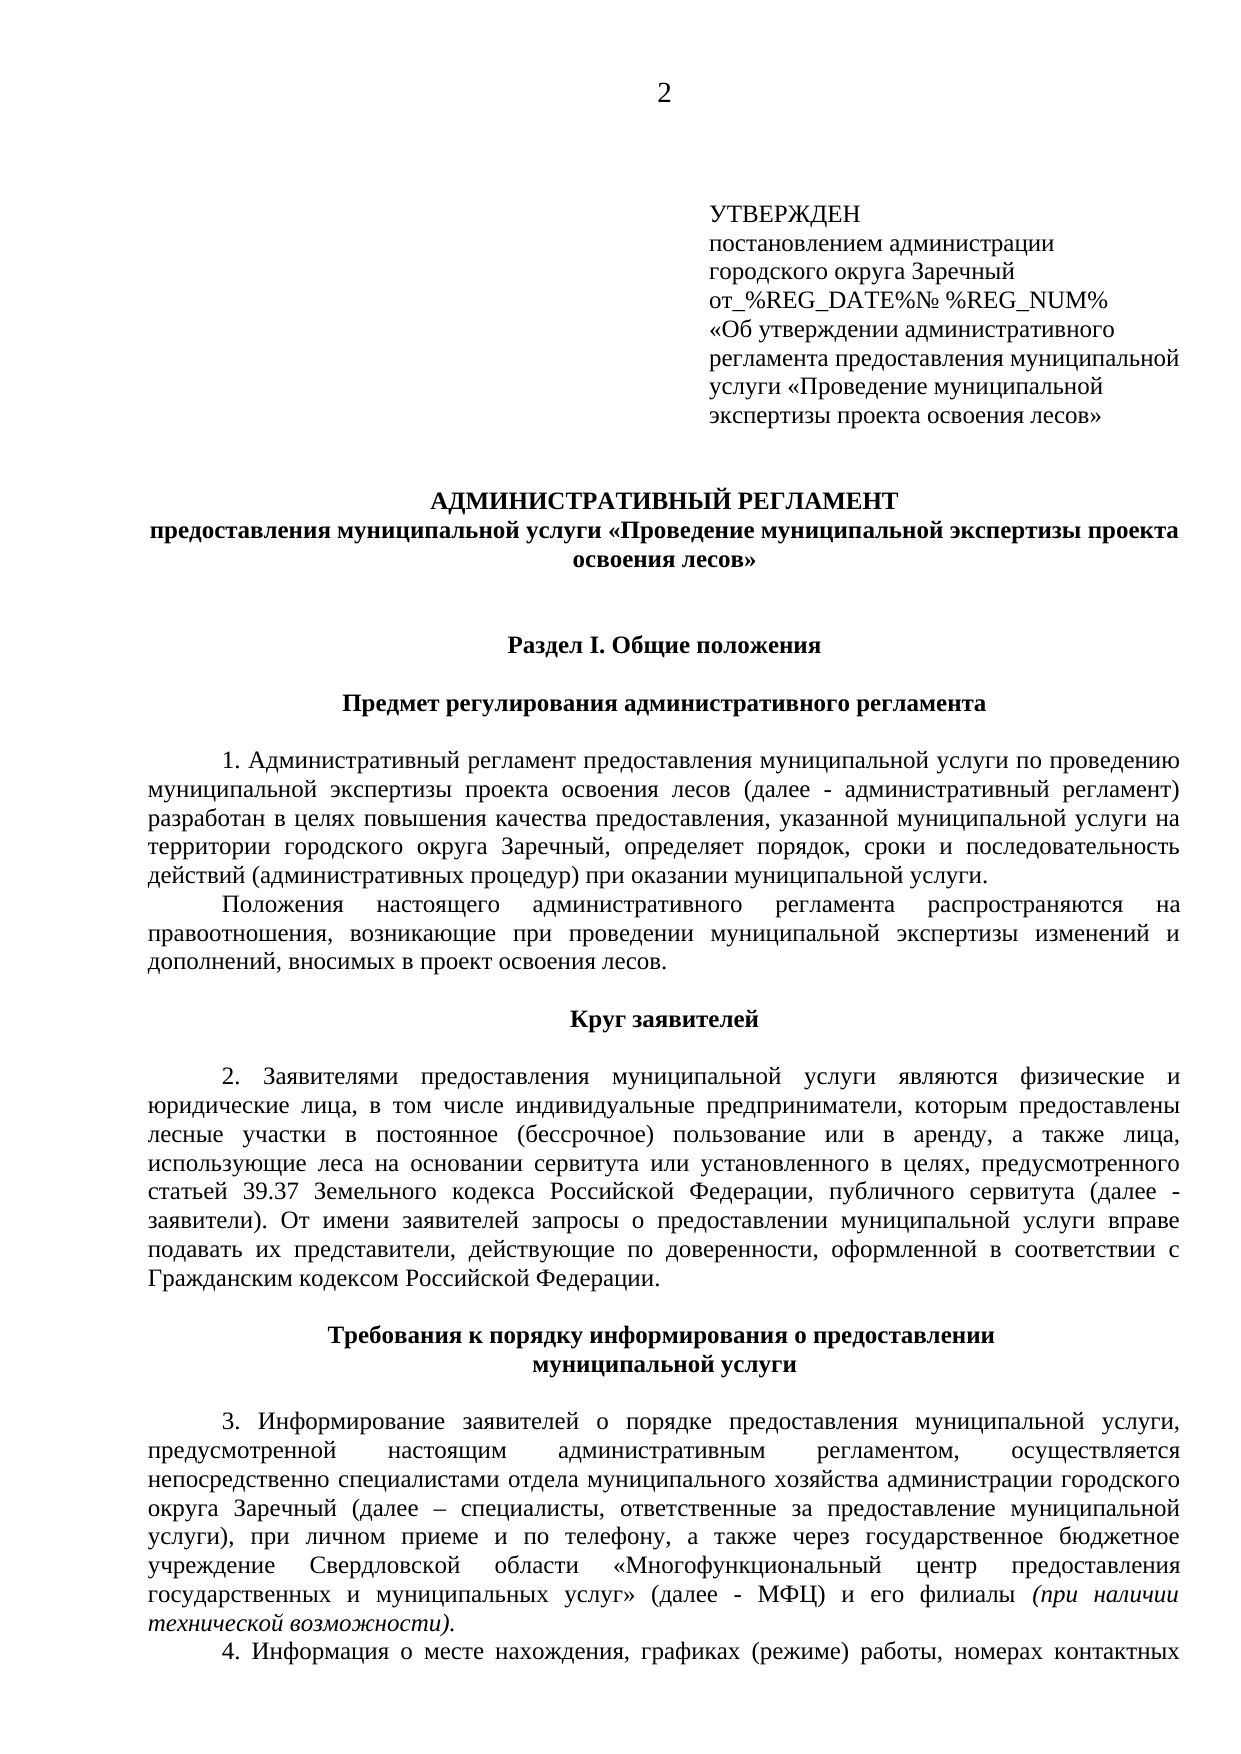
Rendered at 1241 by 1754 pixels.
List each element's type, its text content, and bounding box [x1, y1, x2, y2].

text 2. Заявителями предоставления муниципальной услуги являются физические и юридические лица, в том числе индивидуальные предприниматели, которым предоставлены лесные участки в постоянное (бессрочное) пользование или в аренду, а также лица, использующие леса на основании сервитута или установленного в целях, предусмотренного статьей 39.37 Земельного кодекса Российской Федерации, публичного сервитута (далее - заявители). От имени заявителей запросы о предоставлении муниципальной услуги вправе подавать их представители, действующие по доверенности, оформленной в соответствии с Гражданским кодексом Российской Федерации. [148, 1061, 1181, 1291]
title Предмет регулирования административного регламента [148, 688, 1181, 716]
text УТВЕРЖДЕН [709, 199, 1181, 228]
text «Об утверждении административного регламента предоставления муниципальной услуги «Проведение муниципальной экспертизы проекта освоения лесов» [709, 314, 1181, 429]
text от_%REG_DATE%№ %REG_NUM% [709, 285, 1181, 314]
title муниципальной услуги [148, 1349, 1181, 1378]
title АДМИНИСТРАТИВНЫЙ РЕГЛАМЕНТ [148, 486, 1181, 515]
title Раздел I. Общие положения [148, 630, 1181, 659]
text постановлением администрации [709, 228, 1181, 256]
text 4. Информация о месте нахождения, графиках (режиме) работы, номерах контактных [148, 1636, 1181, 1665]
title Требования к порядку информирования о предоставлении [148, 1320, 1181, 1349]
title Круг заявителей [148, 1004, 1181, 1033]
text 1. Административный регламент предоставления муниципальной услуги по проведению муниципальной экспертизы проекта освоения лесов (далее - административный регламент) разработан в целях повышения качества предоставления, указанной муниципальной услуги на территории городского округа Заречный, определяет порядок, сроки и последовательность действий (административных процедур) при оказании муниципальной услуги. [148, 745, 1181, 889]
title предоставления муниципальной услуги «Проведение муниципальной экспертизы проекта освоения лесов» [148, 515, 1181, 573]
text городского округа Заречный [709, 256, 1181, 285]
text Положения настоящего административного регламента распространяются на правоотношения, возникающие при проведении муниципальной экспертизы изменений и дополнений, вносимых в проект освоения лесов. [148, 889, 1181, 975]
text 3. Информирование заявителей о порядке предоставления муниципальной услуги, предусмотренной настоящим административным регламентом, осуществляется непосредственно специалистами отдела муниципального хозяйства администрации городского округа Заречный (далее – специалисты, ответственные за предоставление муниципальной услуги), при личном приеме и по телефону, а также через государственное бюджетное учреждение Свердловской области «Многофункциональный центр предоставления государственных и муниципальных услуг» (далее - МФЦ) и его филиалы (при наличии технической возможности). [148, 1406, 1181, 1636]
